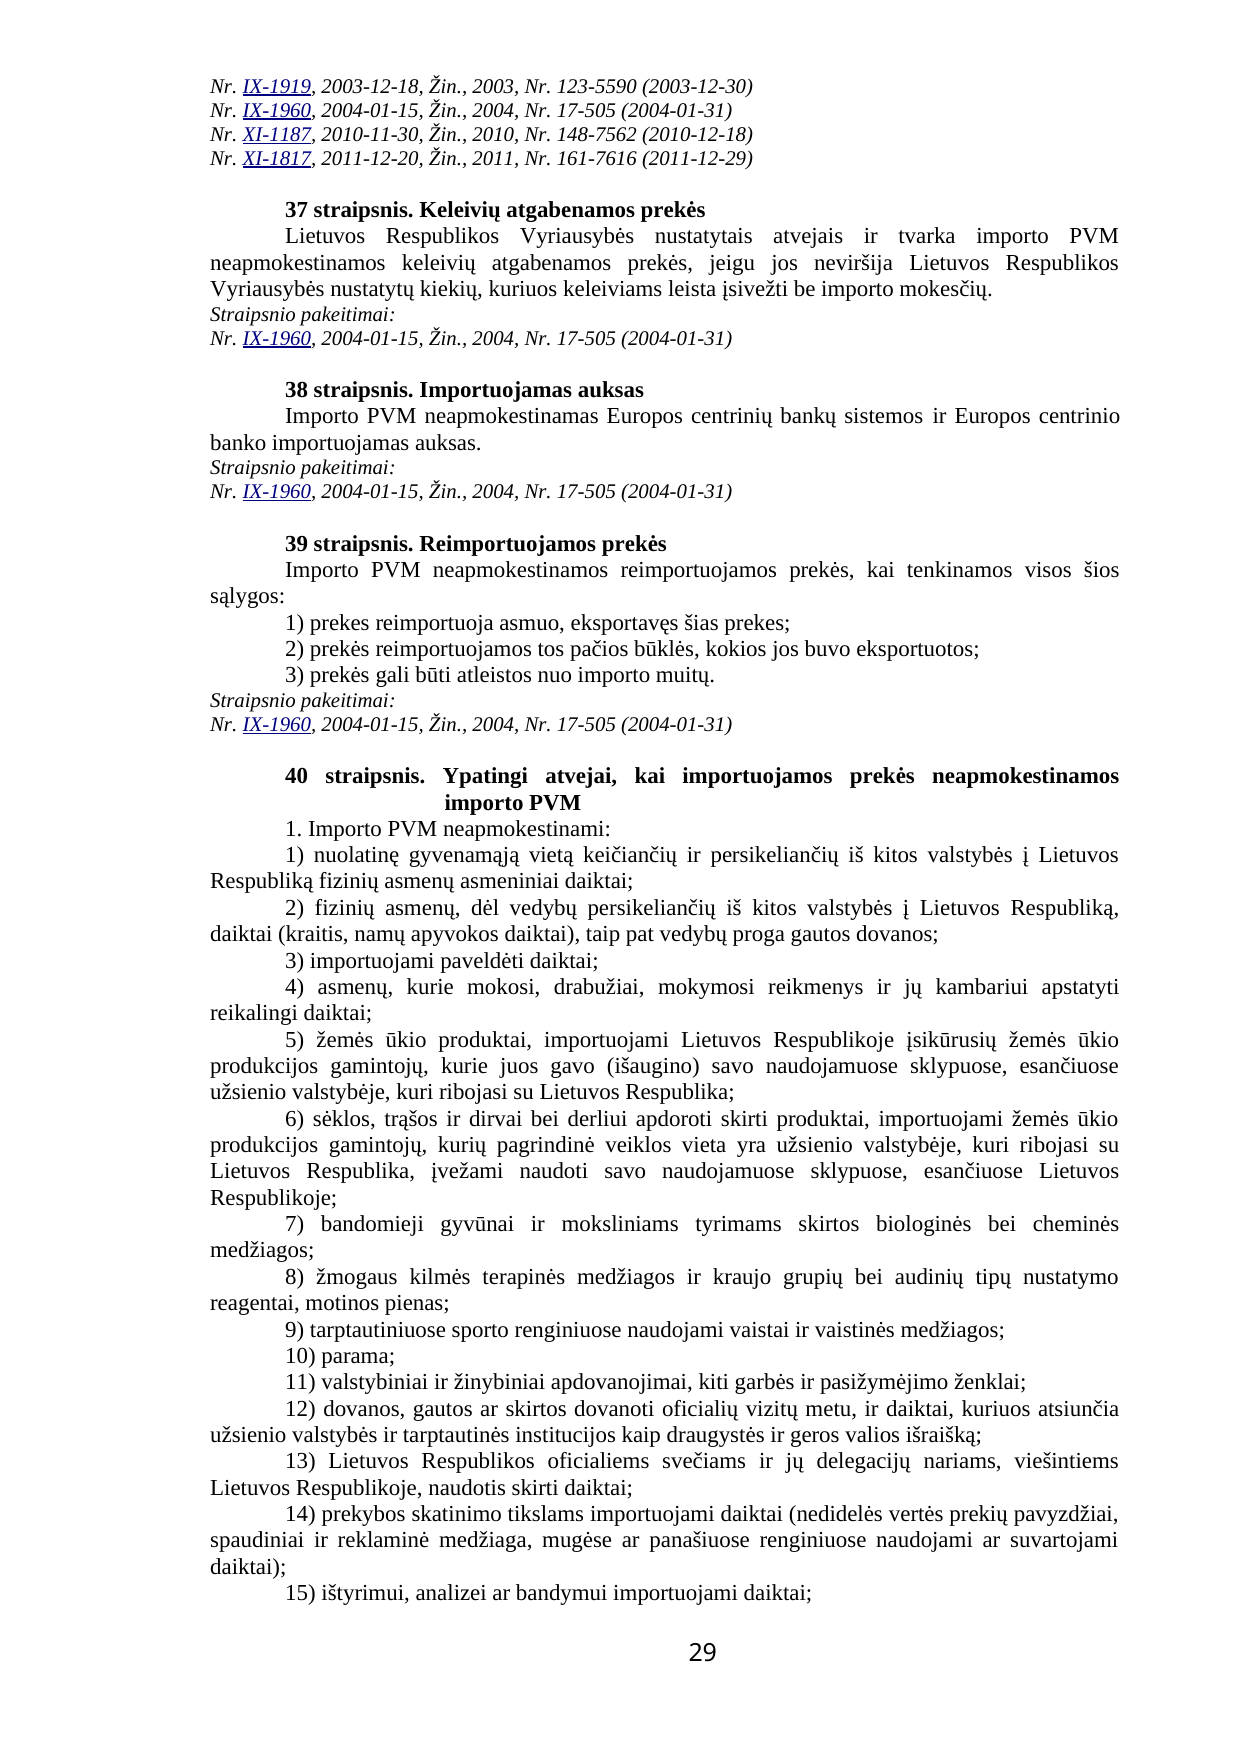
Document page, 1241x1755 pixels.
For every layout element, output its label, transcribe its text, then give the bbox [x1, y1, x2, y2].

text Lietuvos Respublikos Vyriausybės nustatytais atvejais ir tvarka importo PVM neapmokestinamos keleivių atgabenamos prekės, jeigu jos neviršija Lietuvos Respublikos Vyriausybės nustatytų kiekių, kuriuos keleiviams leista įsivežti be importo mokesčių. [210, 222, 1120, 302]
text 4) asmenų, kurie mokosi, drabužiai, mokymosi reikmenys ir jų kambariui apstatyti reikalingi daiktai; [210, 973, 1120, 1026]
text Nr. IX-1919, 2003-12-18, Žin., 2003, Nr. 123-5590 (2003-12-30) [210, 73, 1120, 98]
text 13) Lietuvos Respublikos oficialiems svečiams ir jų delegacijų nariams, viešintiems Lietuvos Respublikoje, naudotis skirti daiktai; [210, 1447, 1120, 1500]
text Straipsnio pakeitimai: [210, 688, 1120, 712]
text 3) importuojami paveldėti daiktai; [210, 947, 1120, 973]
text 10) parama; [210, 1342, 1120, 1368]
text 2) prekės reimportuojamos tos pačios būklės, kokios jos buvo eksportuotos; [210, 635, 1120, 661]
text 40 straipsnis. Ypatingi atvejai, kai importuojamos prekės neapmokestinamos importo PVM [285, 762, 1120, 815]
text 12) dovanos, gautos ar skirtos dovanoti oficialių vizitų metu, ir daiktai, kuriuos atsiunčia užsienio valstybės ir tarptautinės institucijos kaip draugystės ir geros valios išraišką; [210, 1395, 1120, 1447]
text 14) prekybos skatinimo tikslams importuojami daiktai (nedidelės vertės prekių pavyzdžiai, spaudiniai ir reklaminė medžiaga, mugėse ar panašiuose renginiuose naudojami ar suvartojami daiktai); [210, 1500, 1120, 1579]
text 1. Importo PVM neapmokestinami: [210, 815, 1120, 841]
text 5) žemės ūkio produktai, importuojami Lietuvos Respublikoje įsikūrusių žemės ūkio produkcijos gamintojų, kurie juos gavo (išaugino) savo naudojamuose sklypuose, esančiuose užsienio valstybėje, kuri ribojasi su Lietuvos Respublika; [210, 1026, 1120, 1105]
text 1) prekes reimportuoja asmuo, eksportavęs šias prekes; [210, 609, 1120, 635]
text 39 straipsnis. Reimportuojamos prekės [210, 529, 1120, 556]
text 37 straipsnis. Keleivių atgabenamos prekės [210, 196, 1120, 222]
text Straipsnio pakeitimai: [210, 455, 1120, 479]
text Nr. IX-1960, 2004-01-15, Žin., 2004, Nr. 17-505 (2004-01-31) [210, 479, 1120, 503]
text Straipsnio pakeitimai: [210, 302, 1120, 326]
text Importo PVM neapmokestinamas Europos centrinių bankų sistemos ir Europos centrinio banko importuojamas auksas. [210, 402, 1120, 455]
text 2) fizinių asmenų, dėl vedybų persikeliančių iš kitos valstybės į Lietuvos Respubliką, daiktai (kraitis, namų apyvokos daiktai), taip pat vedybų proga gautos dovanos; [210, 894, 1120, 947]
text Nr. IX-1960, 2004-01-15, Žin., 2004, Nr. 17-505 (2004-01-31) [210, 326, 1120, 350]
text 38 straipsnis. Importuojamas auksas [210, 376, 1120, 402]
text 15) ištyrimui, analizei ar bandymui importuojami daiktai; [210, 1579, 1120, 1606]
text Nr. IX-1960, 2004-01-15, Žin., 2004, Nr. 17-505 (2004-01-31) [210, 98, 1120, 122]
text Nr. IX-1960, 2004-01-15, Žin., 2004, Nr. 17-505 (2004-01-31) [210, 712, 1120, 736]
text 3) prekės gali būti atleistos nuo importo muitų. [210, 661, 1120, 688]
text 8) žmogaus kilmės terapinės medžiagos ir kraujo grupių bei audinių tipų nustatymo reagentai, motinos pienas; [210, 1263, 1120, 1316]
text 9) tarptautiniuose sporto renginiuose naudojami vaistai ir vaistinės medžiagos; [210, 1316, 1120, 1342]
text Importo PVM neapmokestinamos reimportuojamos prekės, kai tenkinamos visos šios sąlygos: [210, 556, 1120, 609]
text 1) nuolatinę gyvenamąją vietą keičiančių ir persikeliančių iš kitos valstybės į Lietuvos Respubliką fizinių asmenų asmeniniai daiktai; [210, 841, 1120, 894]
text 6) sėklos, trąšos ir dirvai bei derliui apdoroti skirti produktai, importuojami žemės ūkio produkcijos gamintojų, kurių pagrindinė veiklos vieta yra užsienio valstybėje, kuri ribojasi su Lietuvos Respublika, įvežami naudoti savo naudojamuose sklypuose, esančiuose Lietuvos Respublikoje; [210, 1105, 1120, 1210]
text 11) valstybiniai ir žinybiniai apdovanojimai, kiti garbės ir pasižymėjimo ženklai; [210, 1368, 1120, 1395]
text 7) bandomieji gyvūnai ir moksliniams tyrimams skirtos biologinės bei cheminės medžiagos; [210, 1210, 1120, 1263]
text Nr. XI-1187, 2010-11-30, Žin., 2010, Nr. 148-7562 (2010-12-18) [210, 122, 1120, 146]
text Nr. XI-1817, 2011-12-20, Žin., 2011, Nr. 161-7616 (2011-12-29) [210, 146, 1120, 170]
